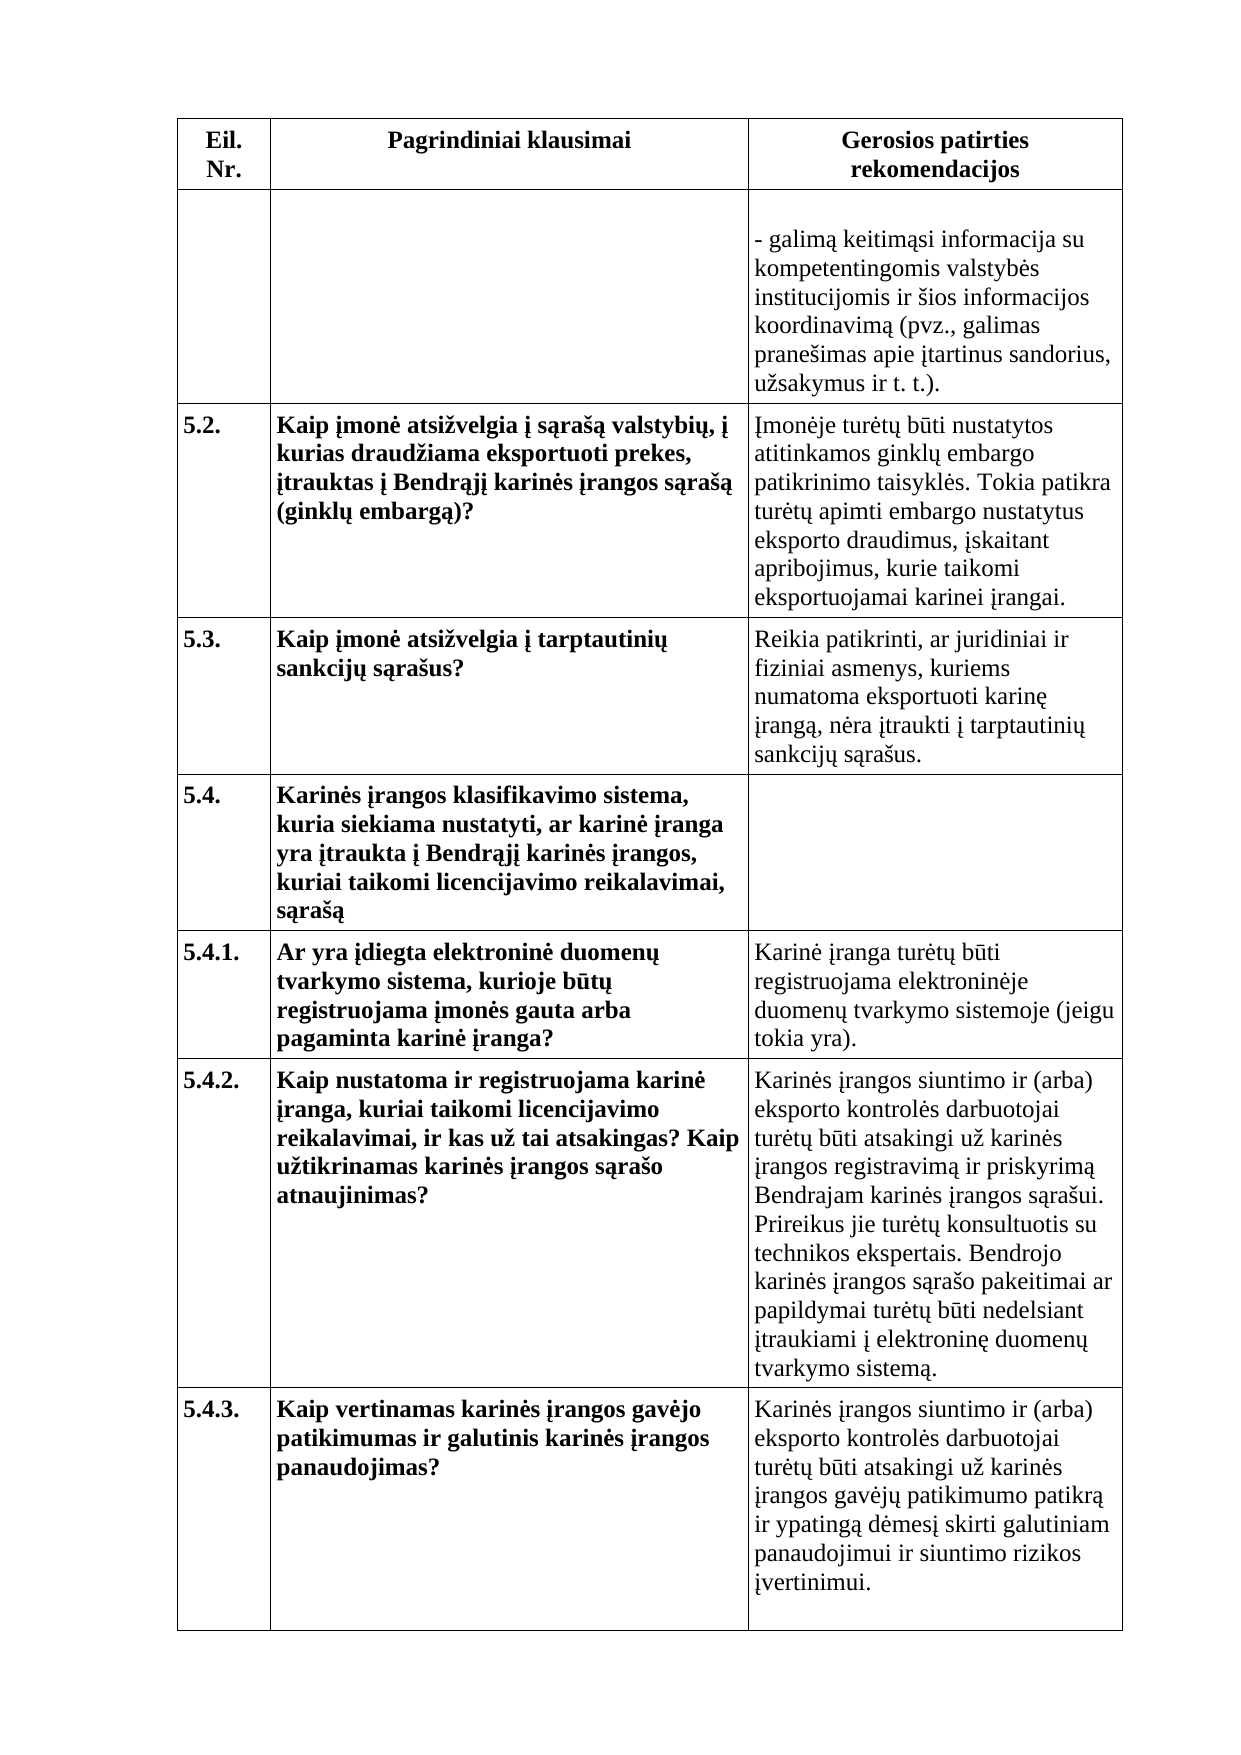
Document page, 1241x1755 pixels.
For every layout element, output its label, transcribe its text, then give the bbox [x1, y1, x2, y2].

table_cell [749, 775, 1122, 930]
table_header Gerosios patirties rekomendacijos [749, 119, 1122, 188]
table_cell 5.4.1. [178, 931, 270, 1058]
table_cell [271, 190, 748, 403]
table_header Pagrindiniai klausimai [271, 119, 748, 188]
table_cell Įmonėje turėtų būti nustatytos atitinkamos ginklų embargo patikrinimo taisyklės. Tokia patikra turėtų apimti embargo nustatytus eksporto draudimus, įskaitant apribojimus, kurie taikomi eksportuojamai karinei įrangai. [749, 404, 1122, 617]
table_cell 5.4.2. [178, 1059, 270, 1387]
table_cell Ar yra įdiegta elektroninė duomenų tvarkymo sistema, kurioje būtų registruojama įmonės gauta arba pagaminta karinė įranga? [271, 931, 748, 1058]
table_cell 5.4.3. [178, 1388, 270, 1630]
table_cell Kaip nustatoma ir registruojama karinė įranga, kuriai taikomi licencijavimo reikalavimai, ir kas už tai atsakingas? Kaip užtikrinamas karinės įrangos sąrašo atnaujinimas? [271, 1059, 748, 1387]
table_cell Kaip įmonė atsižvelgia į sąrašą valstybių, į kurias draudžiama eksportuoti prekes, įtrauktas į Bendrąjį karinės įrangos sąrašą (ginklų embargą)? [271, 404, 748, 617]
table_cell Reikia patikrinti, ar juridiniai ir fiziniai asmenys, kuriems numatoma eksportuoti karinę įrangą, nėra įtraukti į tarptautinių sankcijų sąrašus. [749, 618, 1122, 773]
table_cell - galimą keitimąsi informacija su kompetentingomis valstybės institucijomis ir šios informacijos koordinavimą (pvz., galimas pranešimas apie įtartinus sandorius, užsakymus ir t. t.). [749, 190, 1122, 403]
table_cell Kaip įmonė atsižvelgia į tarptautinių sankcijų sąrašus? [271, 618, 748, 773]
table_cell Karinės įrangos klasifikavimo sistema, kuria siekiama nustatyti, ar karinė įranga yra įtraukta į Bendrąjį karinės įrangos, kuriai taikomi licencijavimo reikalavimai, sąrašą [271, 775, 748, 930]
table_cell 5.4. [178, 775, 270, 930]
table_cell Karinė įranga turėtų būti registruojama elektroninėje duomenų tvarkymo sistemoje (jeigu tokia yra). [749, 931, 1122, 1058]
table_header Eil. Nr. [178, 119, 270, 188]
table_cell [178, 190, 270, 403]
table_cell 5.3. [178, 618, 270, 773]
table_cell Karinės įrangos siuntimo ir (arba) eksporto kontrolės darbuotojai turėtų būti atsakingi už karinės įrangos gavėjų patikimumo patikrą ir ypatingą dėmesį skirti galutiniam panaudojimui ir siuntimo rizikos įvertinimui. [749, 1388, 1122, 1630]
table_cell Karinės įrangos siuntimo ir (arba) eksporto kontrolės darbuotojai turėtų būti atsakingi už karinės įrangos registravimą ir priskyrimą Bendrajam karinės įrangos sąrašui. Prireikus jie turėtų konsultuotis su technikos ekspertais. Bendrojo karinės įrangos sąrašo pakeitimai ar papildymai turėtų būti nedelsiant įtraukiami į elektroninę duomenų tvarkymo sistemą. [749, 1059, 1122, 1387]
table_cell 5.2. [178, 404, 270, 617]
table_cell Kaip vertinamas karinės įrangos gavėjo patikimumas ir galutinis karinės įrangos panaudojimas? [271, 1388, 748, 1630]
